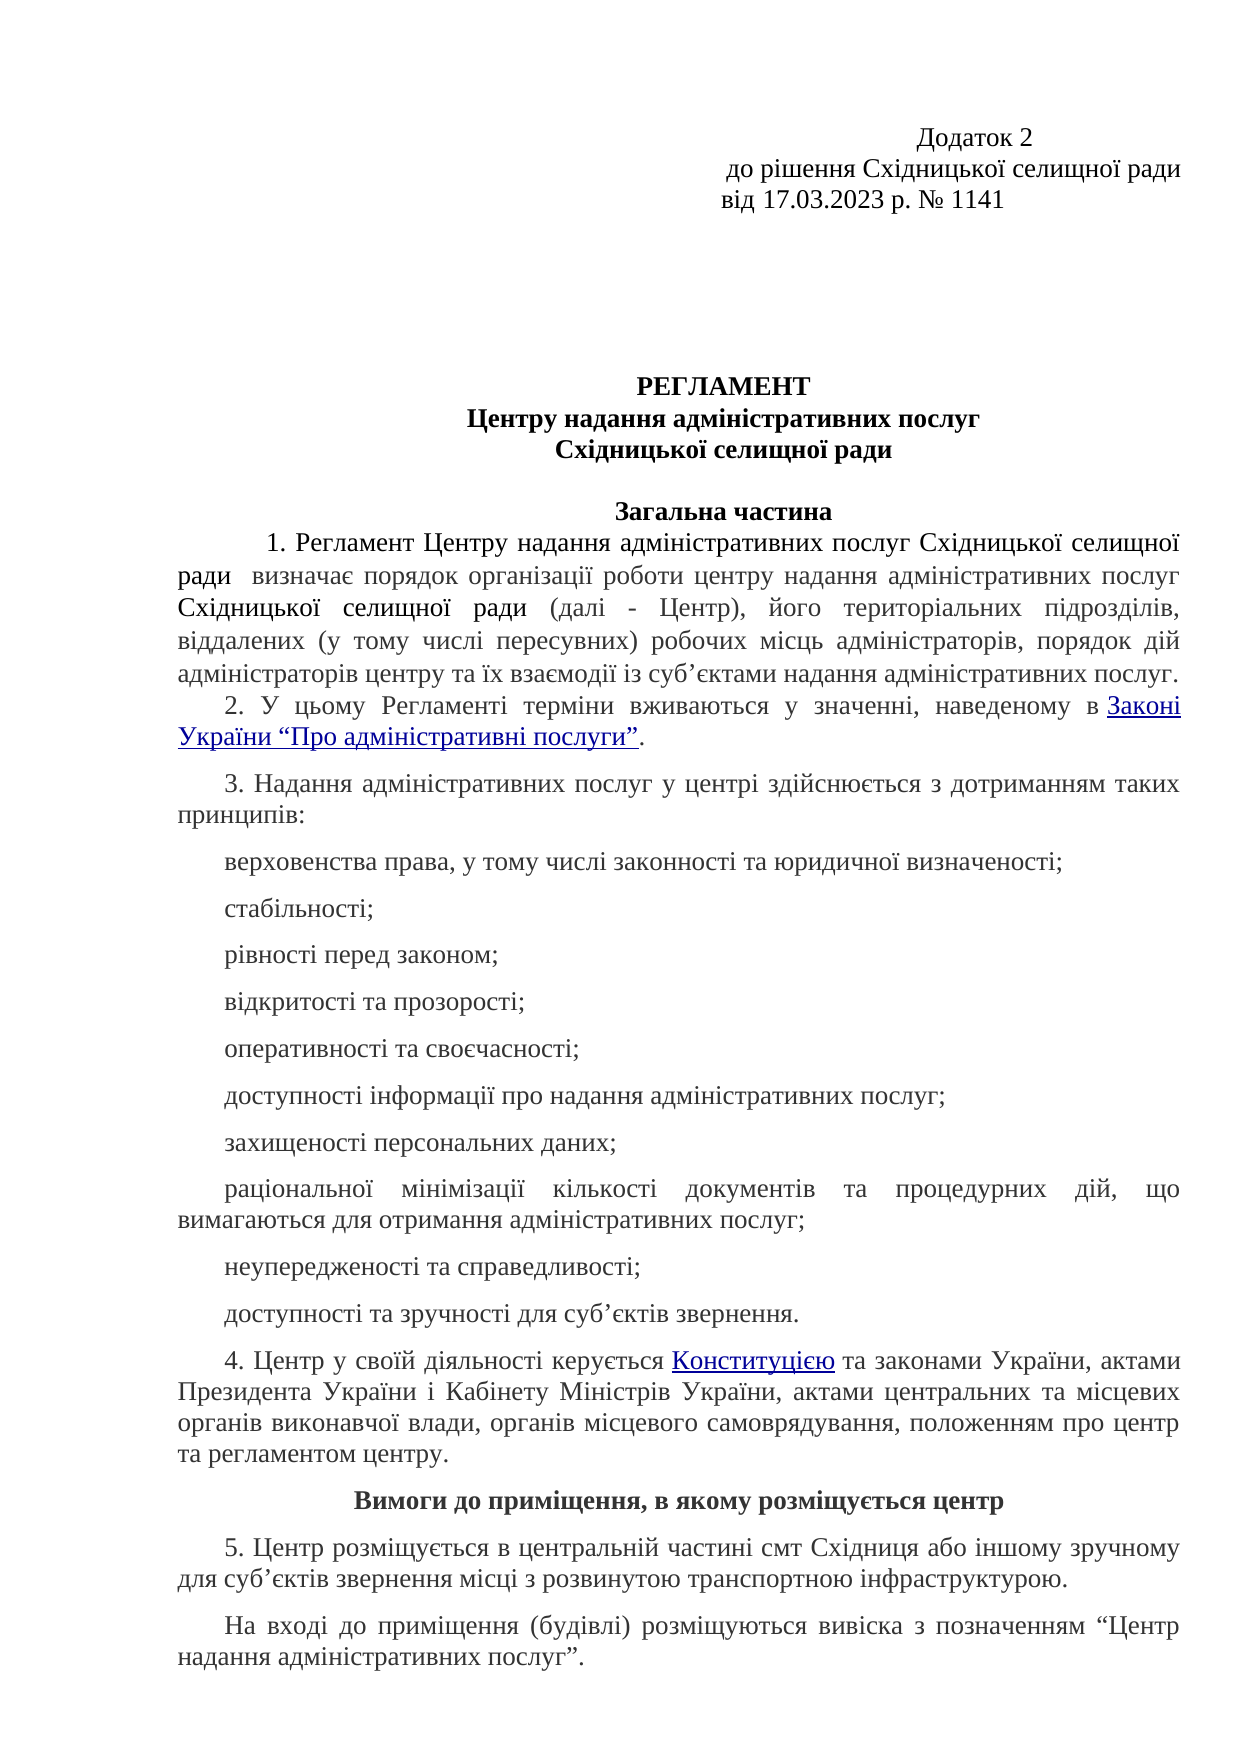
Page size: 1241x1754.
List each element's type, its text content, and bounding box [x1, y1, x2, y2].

text РЕГЛАМЕНТ [177, 371, 1181, 402]
text неупередженості та справедливості; [177, 1250, 1181, 1282]
text верховенства права, у тому числі законності та юридичної визначеності; [177, 845, 1181, 876]
text 4. Центр у своїй діяльності керується Конституцією та законами України, актами Президента України і Кабінету Міністрів України, актами центральних та місцевих органів виконавчої влади, органів місцевого самоврядування, положенням про центр та регламентом центру. [177, 1344, 1181, 1468]
text Загальна частина [177, 495, 1181, 526]
text 5. Центр розміщується в центральній частині смт Східниця або іншому зручному для суб’єктів звернення місці з розвинутою транспортною інфраструктурою. [177, 1531, 1181, 1593]
text Східницької селищної ради [177, 433, 1181, 464]
text рівності перед законом; [177, 939, 1181, 970]
text до рішення Східницької селищної ради [177, 152, 1181, 184]
text оперативності та своєчасності; [177, 1032, 1181, 1063]
text від 17.03.2023 р. № 1141 [177, 184, 1181, 215]
text Вимоги до приміщення, в якому розміщується центр [224, 1484, 1134, 1515]
text відкритості та прозорості; [177, 985, 1181, 1017]
text 3. Надання адміністративних послуг у центрі здійснюється з дотриманням таких принципів: [177, 767, 1181, 829]
text стабільності; [177, 892, 1181, 923]
text На вході до приміщення (будівлі) розміщуються вивіска з позначенням “Центр надання адміністративних послуг”. [177, 1609, 1181, 1671]
text Центру надання адміністративних послуг [177, 402, 1181, 433]
text доступності та зручності для суб’єктів звернення. [177, 1297, 1181, 1328]
text 1. Регламент Центру надання адміністративних послуг Східницької селищної ради визначає порядок організації роботи центру надання адміністративних послуг Східницької селищної ради (далі - Центр), його територіальних підрозділів, віддалених (у тому числі пересувних) робочих місць адміністраторів, порядок дій адміністраторів центру та їх взаємодії із суб’єктами надання адміністративних послуг. [177, 526, 1181, 688]
text 2. У цьому Регламенті терміни вживаються у значенні, наведеному в Законі України “Про адміністративні послуги”. [177, 689, 1181, 752]
text доступності інформації про надання адміністративних послуг; [177, 1079, 1181, 1110]
text Додаток 2 [177, 121, 1181, 152]
text раціональної мінімізації кількості документів та процедурних дій, що вимагаються для отримання адміністративних послуг; [177, 1172, 1181, 1235]
text захищеності персональних даних; [177, 1126, 1181, 1157]
